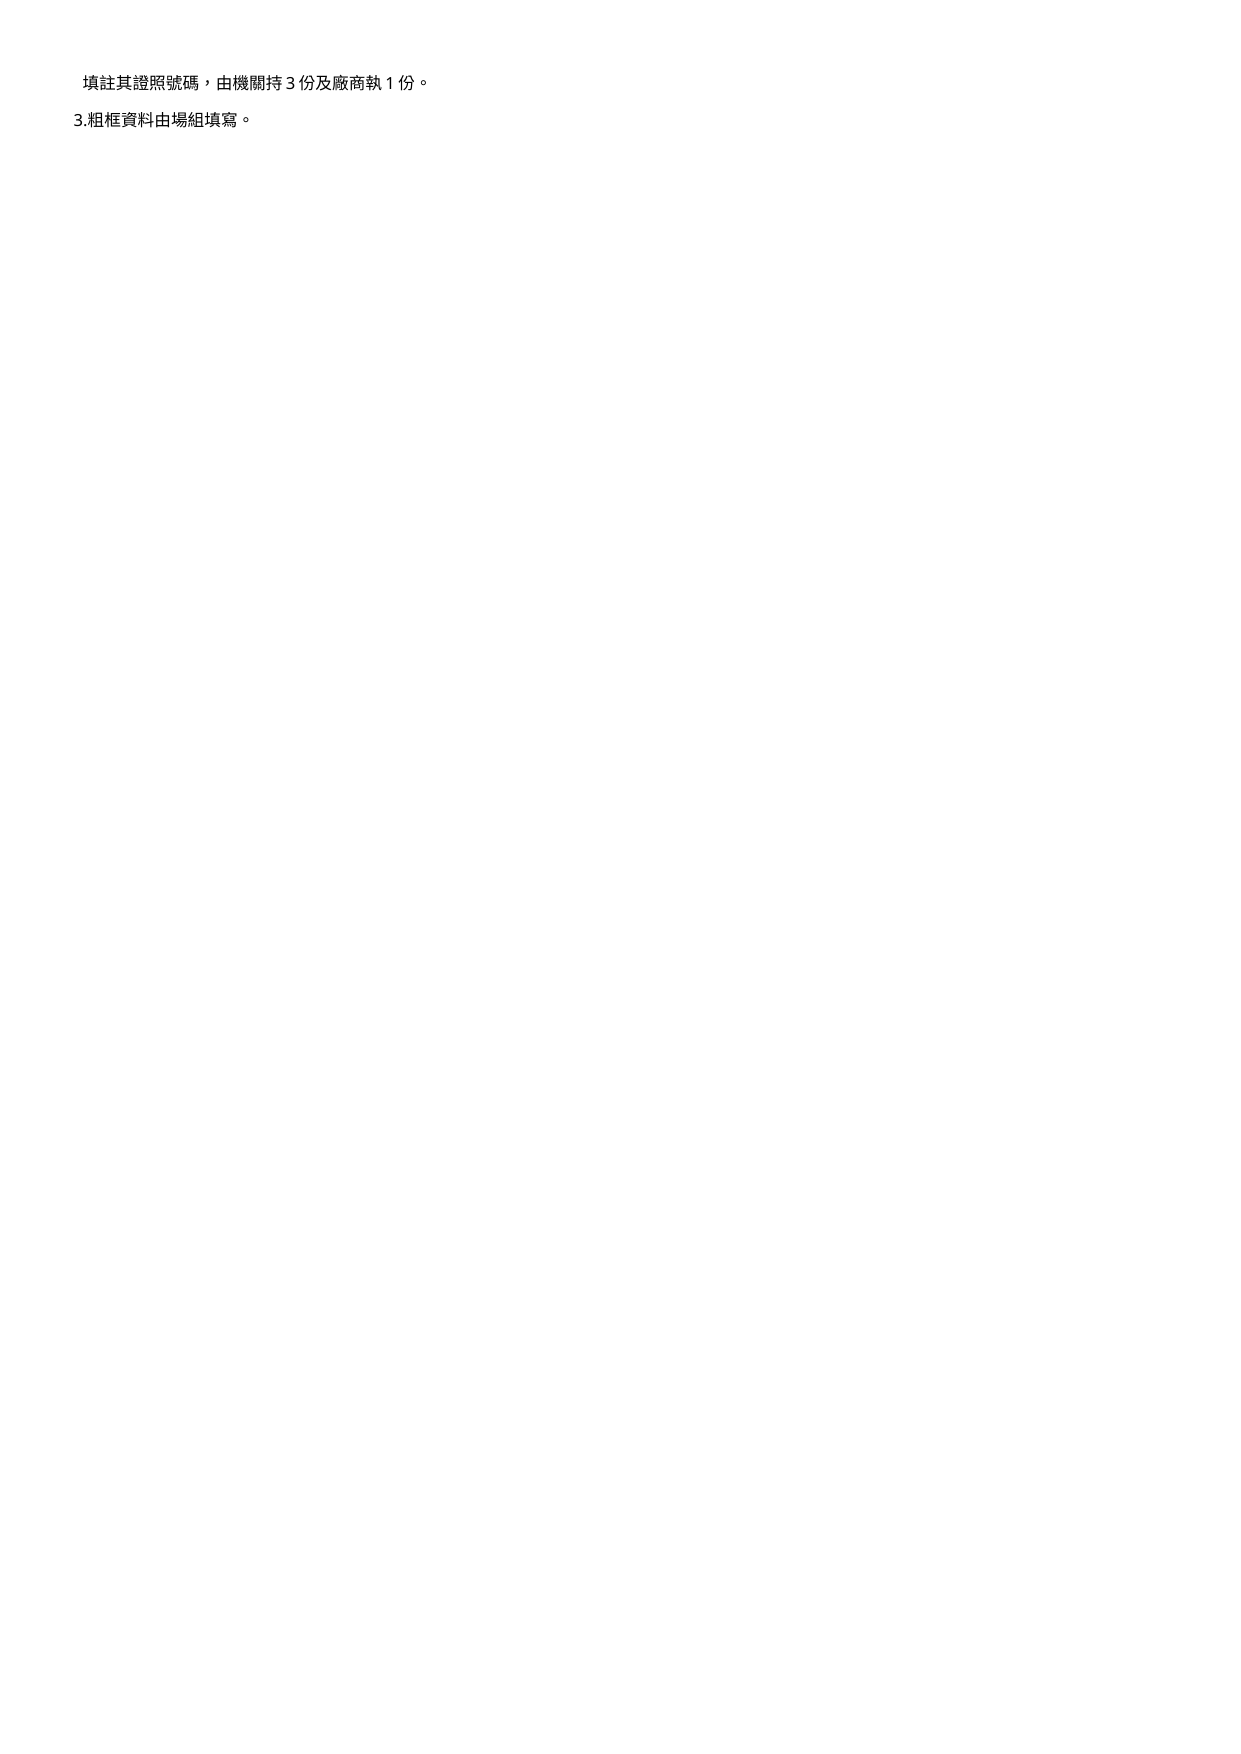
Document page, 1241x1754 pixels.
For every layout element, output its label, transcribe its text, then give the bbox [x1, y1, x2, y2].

text 填註其證照號碼，由機關持3份及廠商執1份。 [43, 63, 1144, 101]
text 3.粗框資料由場組填寫。 [43, 101, 1144, 138]
